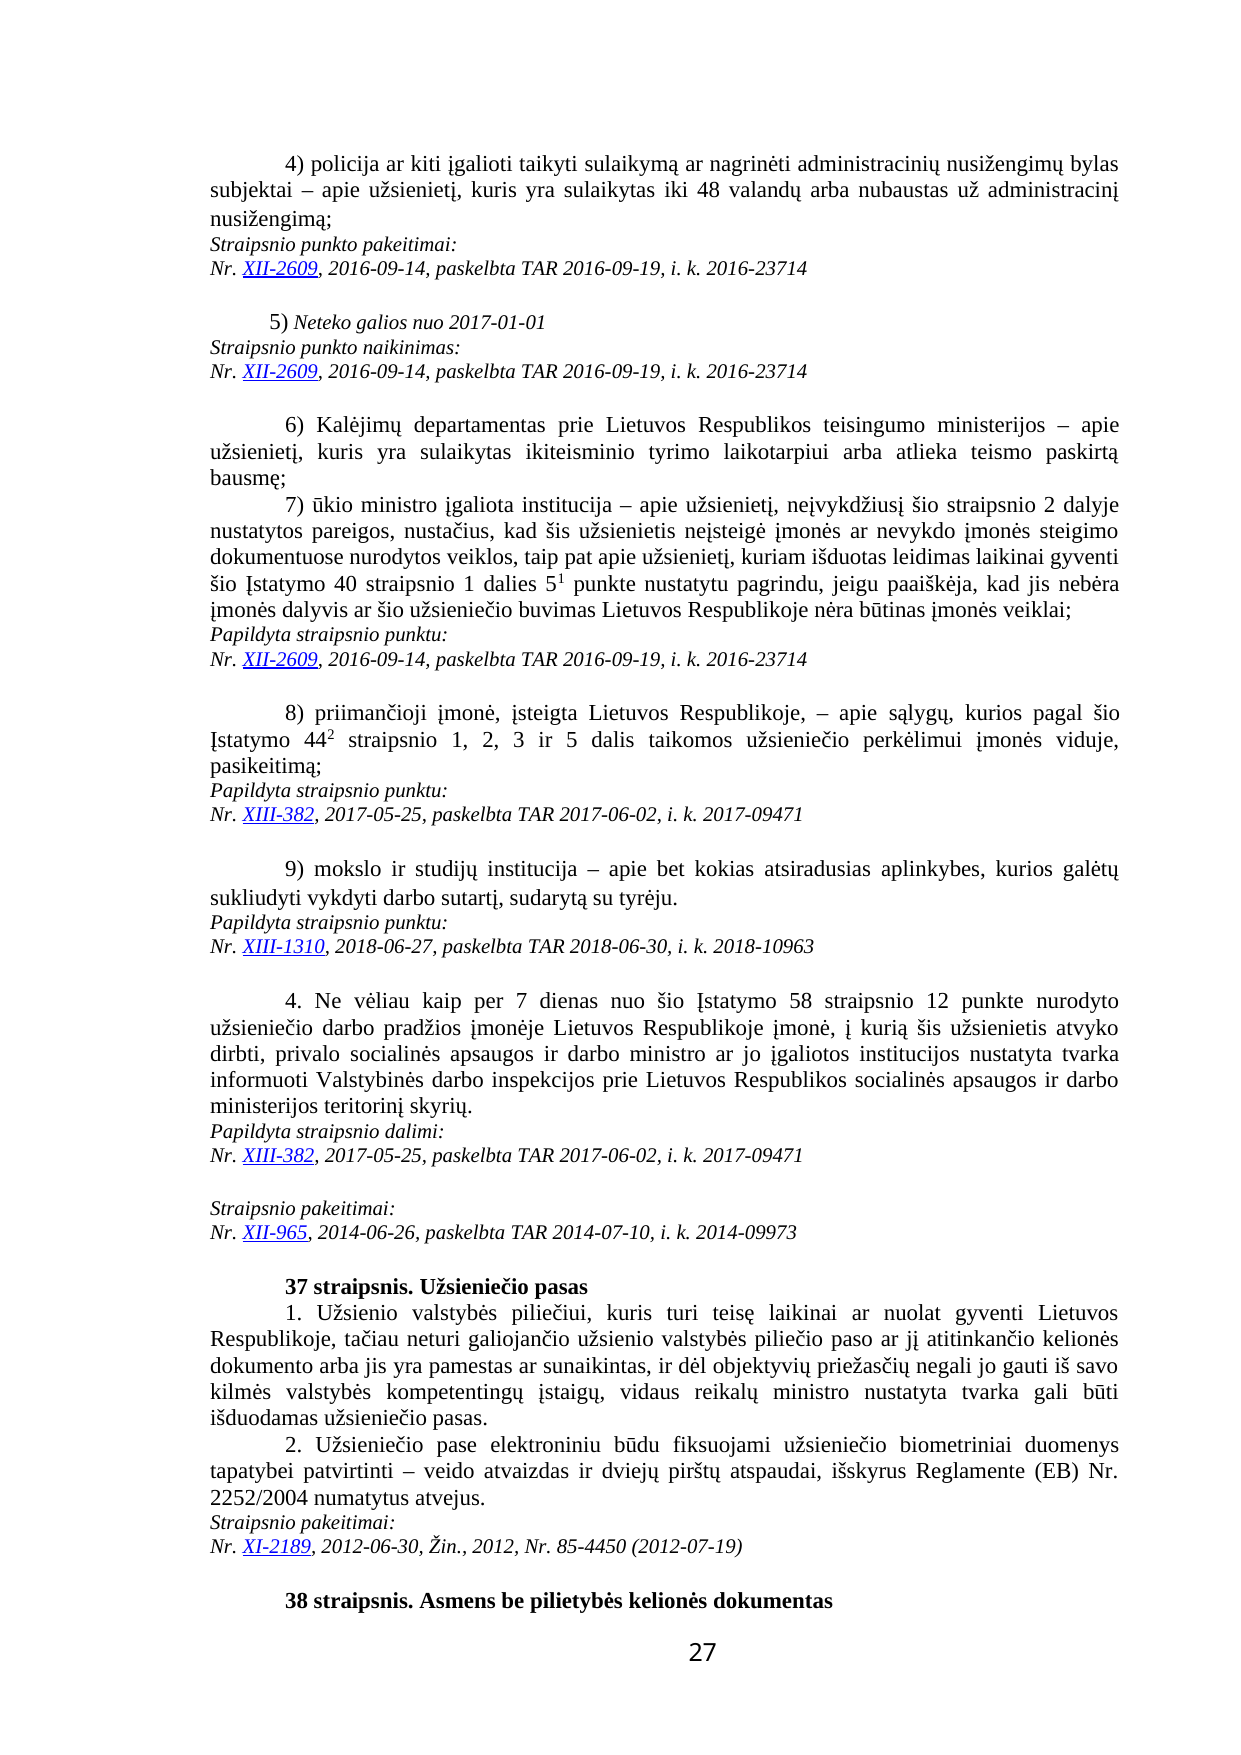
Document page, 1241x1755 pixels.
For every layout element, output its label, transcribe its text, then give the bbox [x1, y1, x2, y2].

text Nr. XIII-382, 2017-05-25, paskelbta TAR 2017-06-02, i. k. 2017-09471 [210, 1143, 1120, 1167]
text Nr. XI-2189, 2012-06-30, Žin., 2012, Nr. 85-4450 (2012-07-19) [210, 1534, 1120, 1558]
text Nr. XII-2609, 2016-09-14, paskelbta TAR 2016-09-19, i. k. 2016-23714 [210, 359, 1120, 383]
text Papildyta straipsnio punktu: [210, 622, 1120, 646]
text Nr. XIII-382, 2017-05-25, paskelbta TAR 2017-06-02, i. k. 2017-09471 [210, 802, 1120, 826]
text Straipsnio punkto pakeitimai: [210, 231, 1120, 256]
text Papildyta straipsnio punktu: [210, 778, 1120, 802]
text 37 straipsnis. Užsieniečio pasas [210, 1273, 1120, 1299]
text 2. Užsieniečio pase elektroniniu būdu fiksuojami užsieniečio biometriniai duomenys tapatybei patvirtinti – veido atvaizdas ir dviejų pirštų atspaudai, išskyrus Reglamente (EB) Nr. 2252/2004 numatytus atvejus. [210, 1431, 1120, 1510]
text Nr. XIII-1310, 2018-06-27, paskelbta TAR 2018-06-30, i. k. 2018-10963 [210, 934, 1120, 958]
text 4. Ne vėliau kaip per 7 dienas nuo šio Įstatymo 58 straipsnio 12 punkte nurodyto užsieniečio darbo pradžios įmonėje Lietuvos Respublikoje įmonė, į kurią šis užsienietis atvyko dirbti, privalo socialinės apsaugos ir darbo ministro ar jo įgaliotos institucijos nustatyta tvarka informuoti Valstybinės darbo inspekcijos prie Lietuvos Respublikos socialinės apsaugos ir darbo ministerijos teritorinį skyrių. [210, 987, 1120, 1119]
text Straipsnio pakeitimai: [210, 1510, 1120, 1534]
text 8) priimančioji įmonė, įsteigta Lietuvos Respublikoje, – apie sąlygų, kurios pagal šio Įstatymo 442 straipsnio 1, 2, 3 ir 5 dalis taikomos užsieniečio perkėlimui įmonės viduje, pasikeitimą; [210, 699, 1120, 778]
text Papildyta straipsnio dalimi: [210, 1119, 1120, 1143]
text 4) policija ar kiti įgalioti taikyti sulaikymą ar nagrinėti administracinių nusižengimų bylas subjektai – apie užsienietį, kuris yra sulaikytas iki 48 valandų arba nubaustas už administracinį nusižengimą; [210, 150, 1120, 231]
text 9) mokslo ir studijų institucija – apie bet kokias atsiradusias aplinkybes, kurios galėtų sukliudyti vykdyti darbo sutartį, sudarytą su tyrėju. [210, 855, 1120, 910]
text Nr. XII-965, 2014-06-26, paskelbta TAR 2014-07-10, i. k. 2014-09973 [210, 1220, 1120, 1244]
text 5) Neteko galios nuo 2017-01-01 [210, 308, 1120, 335]
text Nr. XII-2609, 2016-09-14, paskelbta TAR 2016-09-19, i. k. 2016-23714 [210, 256, 1120, 279]
text 38 straipsnis. Asmens be pilietybės kelionės dokumentas [210, 1587, 1120, 1613]
text 1. Užsienio valstybės piliečiui, kuris turi teisę laikinai ar nuolat gyventi Lietuvos Respublikoje, tačiau neturi galiojančio užsienio valstybės piliečio paso ar jį atitinkančio kelionės dokumento arba jis yra pamestas ar sunaikintas, ir dėl objektyvių priežasčių negali jo gauti iš savo kilmės valstybės kompetentingų įstaigų, vidaus reikalų ministro nustatyta tvarka gali būti išduodamas užsieniečio pasas. [210, 1299, 1120, 1431]
text Papildyta straipsnio punktu: [210, 910, 1120, 934]
text 7) ūkio ministro įgaliota institucija – apie užsienietį, neįvykdžiusį šio straipsnio 2 dalyje nustatytos pareigos, nustačius, kad šis užsienietis neįsteigė įmonės ar nevykdo įmonės steigimo dokumentuose nurodytos veiklos, taip pat apie užsienietį, kuriam išduotas leidimas laikinai gyventi šio Įstatymo 40 straipsnio 1 dalies 51 punkte nustatytu pagrindu, jeigu paaiškėja, kad jis nebėra įmonės dalyvis ar šio užsieniečio buvimas Lietuvos Respublikoje nėra būtinas įmonės veiklai; [210, 491, 1120, 622]
text Nr. XII-2609, 2016-09-14, paskelbta TAR 2016-09-19, i. k. 2016-23714 [210, 646, 1120, 671]
text 6) Kalėjimų departamentas prie Lietuvos Respublikos teisingumo ministerijos – apie užsienietį, kuris yra sulaikytas ikiteisminio tyrimo laikotarpiui arba atlieka teismo paskirtą bausmę; [210, 412, 1120, 491]
text Straipsnio pakeitimai: [210, 1196, 1120, 1220]
text Straipsnio punkto naikinimas: [210, 335, 1120, 359]
